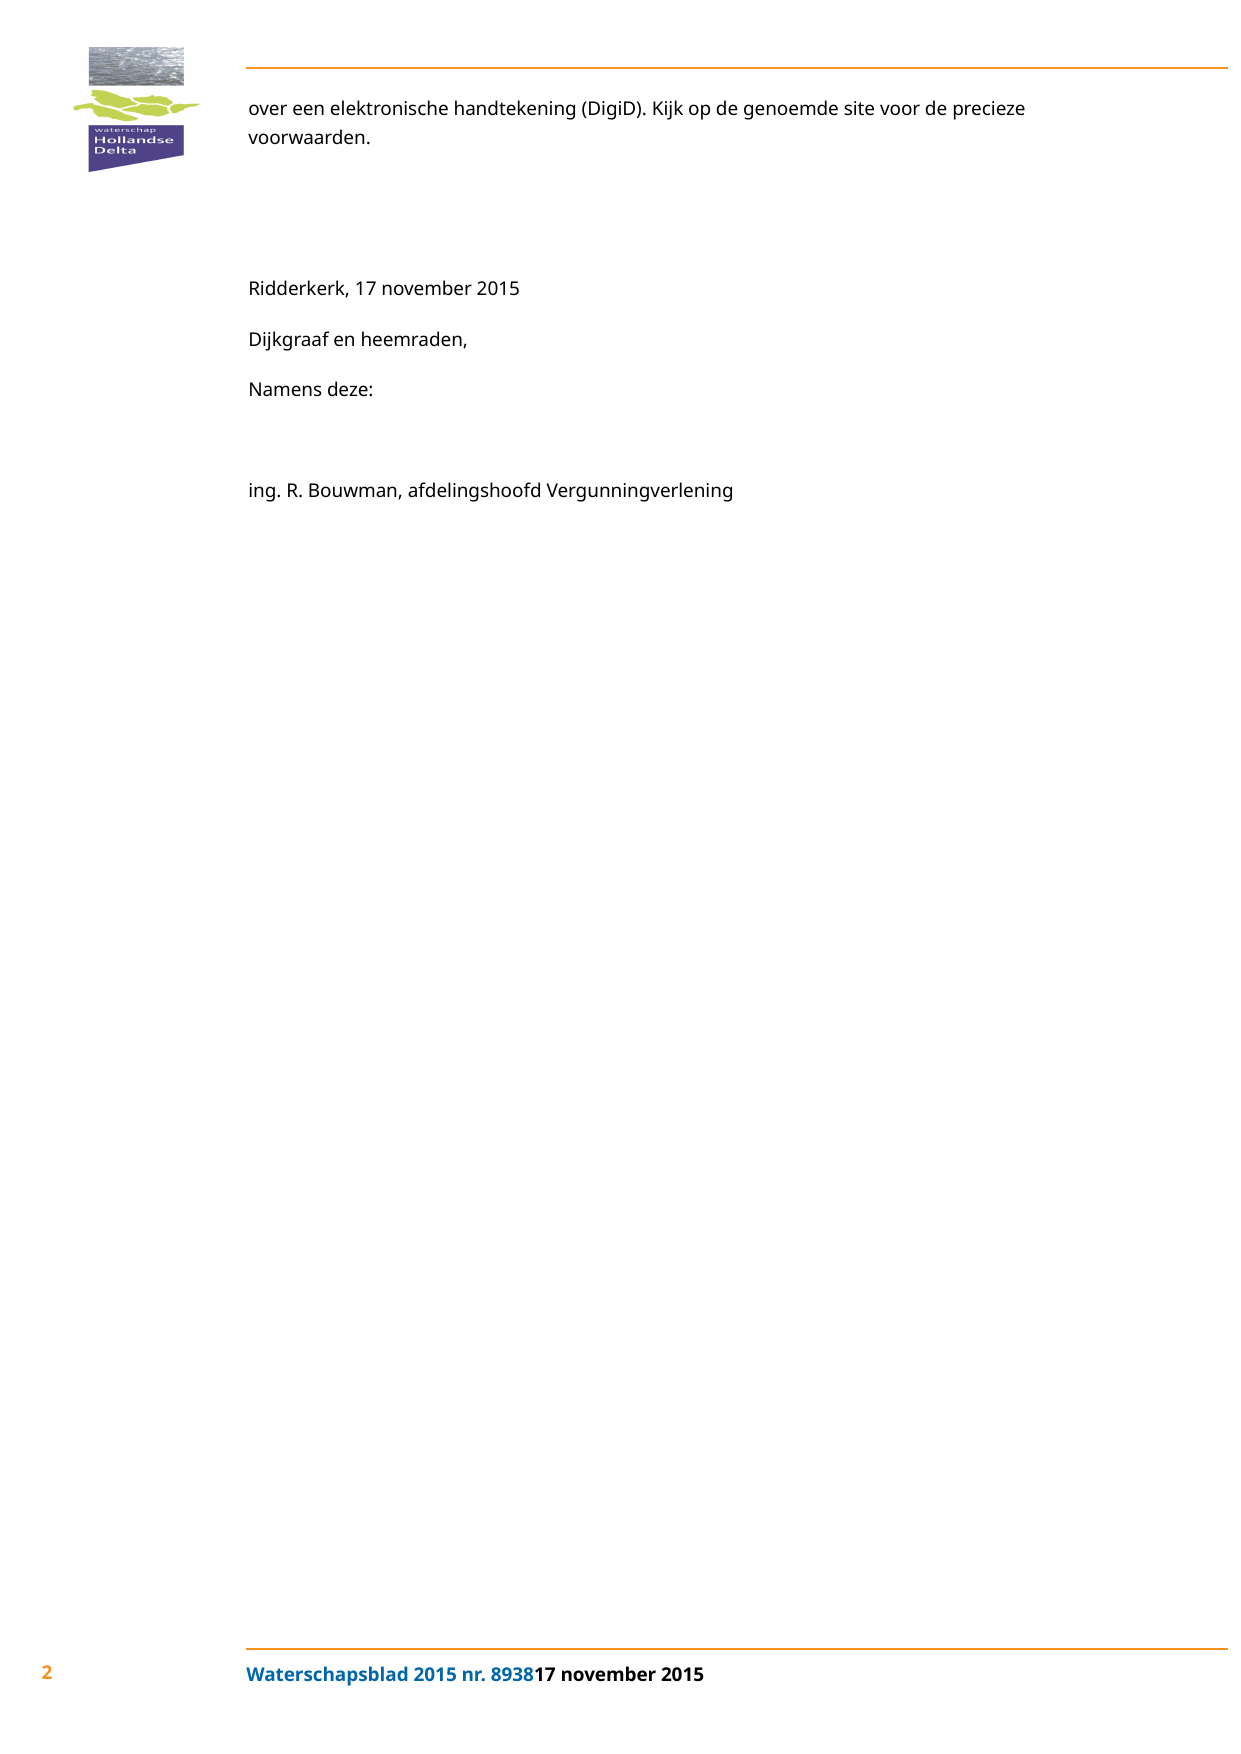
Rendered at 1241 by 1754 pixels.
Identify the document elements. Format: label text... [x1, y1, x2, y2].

picture [41, 47, 231, 172]
text Dijkgraaf en heemraden, [248, 326, 1152, 352]
text Ridderkerk, 17 november 2015 [248, 276, 1152, 301]
text over een elektronische handtekening (DigiD). Kijk op de genoemde site voor de precieze voorwaarden. [248, 95, 1152, 150]
text ing. R. Bouwman, afdelingshoofd Vergunningverlening [248, 477, 1152, 503]
text Namens deze: [248, 376, 1152, 402]
